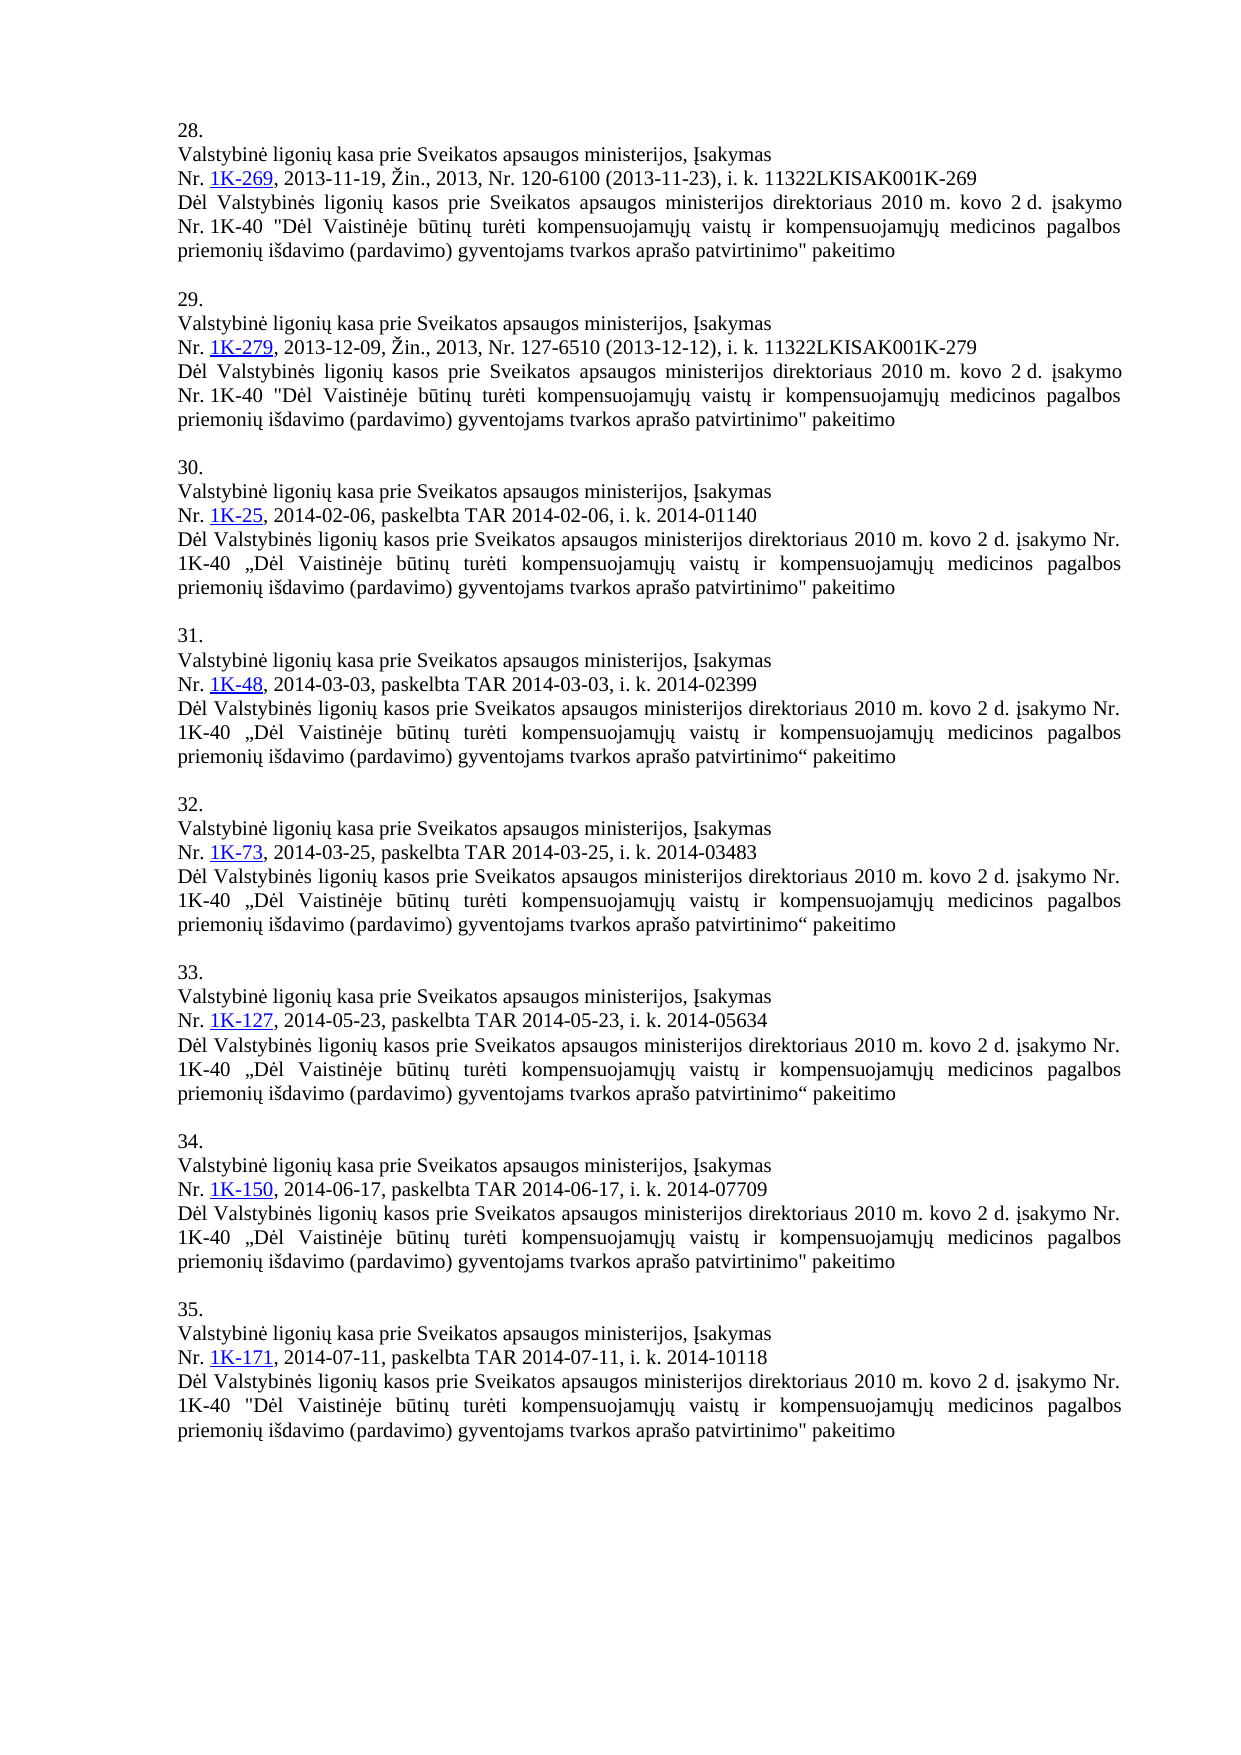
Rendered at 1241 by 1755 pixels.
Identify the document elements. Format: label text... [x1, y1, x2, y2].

text 28. [177, 118, 1122, 142]
text Nr. 1K-25, 2014-02-06, paskelbta TAR 2014-02-06, i. k. 2014-01140 [177, 503, 1122, 527]
text Dėl Valstybinės ligonių kasos prie Sveikatos apsaugos ministerijos direktoriaus 2010 m. kovo 2 d. įsakymo Nr. 1K-40 „Dėl Vaistinėje būtinų turėti kompensuojamųjų vaistų ir kompensuojamųjų medicinos pagalbos priemonių išdavimo (pardavimo) gyventojams tvarkos aprašo patvirtinimo" pakeitimo [177, 527, 1122, 599]
text Valstybinė ligonių kasa prie Sveikatos apsaugos ministerijos, Įsakymas [177, 311, 1122, 335]
text 29. [177, 287, 1122, 311]
text Nr. 1K-279, 2013-12-09, Žin., 2013, Nr. 127-6510 (2013-12-12), i. k. 11322LKISAK001K-279 [177, 335, 1122, 359]
text Valstybinė ligonių kasa prie Sveikatos apsaugos ministerijos, Įsakymas [177, 479, 1122, 503]
text Dėl Valstybinės ligonių kasos prie Sveikatos apsaugos ministerijos direktoriaus 2010 m. kovo 2 d. įsakymo Nr. 1K-40 „Dėl Vaistinėje būtinų turėti kompensuojamųjų vaistų ir kompensuojamųjų medicinos pagalbos priemonių išdavimo (pardavimo) gyventojams tvarkos aprašo patvirtinimo“ pakeitimo [177, 1032, 1122, 1105]
text 35. [177, 1297, 1122, 1321]
text Dėl Valstybinės ligonių kasos prie Sveikatos apsaugos ministerijos direktoriaus 2010 m. kovo 2 d. įsakymo Nr. 1K-40 „Dėl Vaistinėje būtinų turėti kompensuojamųjų vaistų ir kompensuojamųjų medicinos pagalbos priemonių išdavimo (pardavimo) gyventojams tvarkos aprašo patvirtinimo“ pakeitimo [177, 696, 1122, 768]
text Nr. 1K-150, 2014-06-17, paskelbta TAR 2014-06-17, i. k. 2014-07709 [177, 1177, 1122, 1201]
text Nr. 1K-171, 2014-07-11, paskelbta TAR 2014-07-11, i. k. 2014-10118 [177, 1345, 1122, 1369]
text Valstybinė ligonių kasa prie Sveikatos apsaugos ministerijos, Įsakymas [177, 1153, 1122, 1177]
text Dėl Valstybinės ligonių kasos prie Sveikatos apsaugos ministerijos direktoriaus 2010 m. kovo 2 d. įsakymo Nr. 1K-40 "Dėl Vaistinėje būtinų turėti kompensuojamųjų vaistų ir kompensuojamųjų medicinos pagalbos priemonių išdavimo (pardavimo) gyventojams tvarkos aprašo patvirtinimo" pakeitimo [177, 359, 1122, 431]
text Nr. 1K-73, 2014-03-25, paskelbta TAR 2014-03-25, i. k. 2014-03483 [177, 840, 1122, 864]
text Dėl Valstybinės ligonių kasos prie Sveikatos apsaugos ministerijos direktoriaus 2010 m. kovo 2 d. įsakymo Nr. 1K-40 „Dėl Vaistinėje būtinų turėti kompensuojamųjų vaistų ir kompensuojamųjų medicinos pagalbos priemonių išdavimo (pardavimo) gyventojams tvarkos aprašo patvirtinimo“ pakeitimo [177, 864, 1122, 936]
text Dėl Valstybinės ligonių kasos prie Sveikatos apsaugos ministerijos direktoriaus 2010 m. kovo 2 d. įsakymo Nr. 1K-40 "Dėl Vaistinėje būtinų turėti kompensuojamųjų vaistų ir kompensuojamųjų medicinos pagalbos priemonių išdavimo (pardavimo) gyventojams tvarkos aprašo patvirtinimo" pakeitimo [177, 190, 1122, 262]
text 30. [177, 455, 1122, 479]
text 34. [177, 1129, 1122, 1153]
text 33. [177, 960, 1122, 984]
text Valstybinė ligonių kasa prie Sveikatos apsaugos ministerijos, Įsakymas [177, 1321, 1122, 1345]
text 31. [177, 623, 1122, 647]
text Valstybinė ligonių kasa prie Sveikatos apsaugos ministerijos, Įsakymas [177, 816, 1122, 840]
text Valstybinė ligonių kasa prie Sveikatos apsaugos ministerijos, Įsakymas [177, 142, 1122, 166]
text Valstybinė ligonių kasa prie Sveikatos apsaugos ministerijos, Įsakymas [177, 984, 1122, 1008]
text Dėl Valstybinės ligonių kasos prie Sveikatos apsaugos ministerijos direktoriaus 2010 m. kovo 2 d. įsakymo Nr. 1K-40 "Dėl Vaistinėje būtinų turėti kompensuojamųjų vaistų ir kompensuojamųjų medicinos pagalbos priemonių išdavimo (pardavimo) gyventojams tvarkos aprašo patvirtinimo" pakeitimo [177, 1369, 1122, 1442]
text 32. [177, 792, 1122, 816]
text Dėl Valstybinės ligonių kasos prie Sveikatos apsaugos ministerijos direktoriaus 2010 m. kovo 2 d. įsakymo Nr. 1K-40 „Dėl Vaistinėje būtinų turėti kompensuojamųjų vaistų ir kompensuojamųjų medicinos pagalbos priemonių išdavimo (pardavimo) gyventojams tvarkos aprašo patvirtinimo" pakeitimo [177, 1201, 1122, 1273]
text Nr. 1K-269, 2013-11-19, Žin., 2013, Nr. 120-6100 (2013-11-23), i. k. 11322LKISAK001K-269 [177, 166, 1122, 190]
text Nr. 1K-48, 2014-03-03, paskelbta TAR 2014-03-03, i. k. 2014-02399 [177, 672, 1122, 696]
text Nr. 1K-127, 2014-05-23, paskelbta TAR 2014-05-23, i. k. 2014-05634 [177, 1008, 1122, 1032]
text Valstybinė ligonių kasa prie Sveikatos apsaugos ministerijos, Įsakymas [177, 647, 1122, 672]
